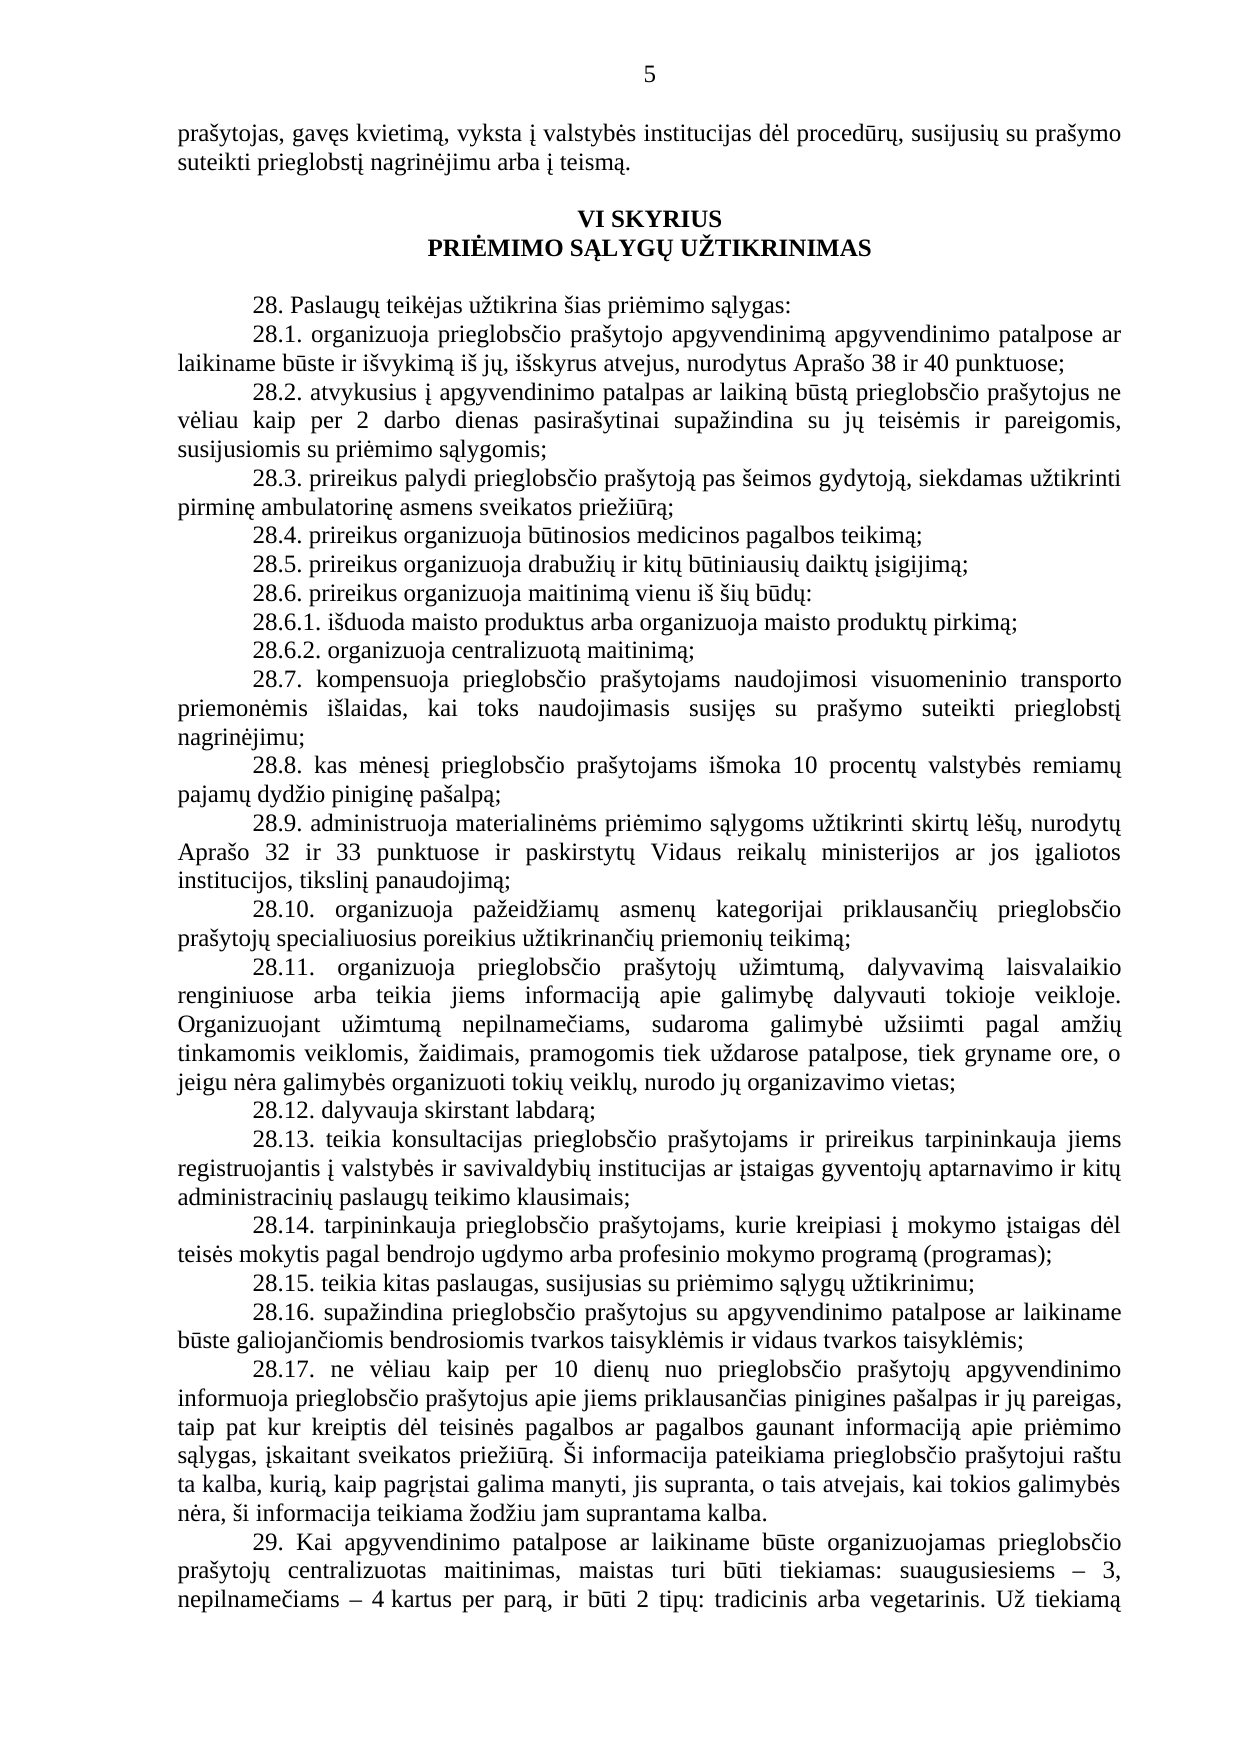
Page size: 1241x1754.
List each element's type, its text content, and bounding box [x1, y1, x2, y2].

text 29. Kai apgyvendinimo patalpose ar laikiname būste organizuojamas prieglobsčio prašytojų centralizuotas maitinimas, maistas turi būti tiekiamas: suaugusiesiems – 3, nepilnamečiams – 4 kartus per parą, ir būti 2 tipų: tradicinis arba vegetarinis. Už tiekiamą [177, 1527, 1122, 1613]
text 28.5. prireikus organizuoja drabužių ir kitų būtiniausių daiktų įsigijimą; [177, 549, 1122, 578]
text 28.6. prireikus organizuoja maitinimą vienu iš šių būdų: [177, 578, 1122, 607]
text PRIĖMIMO SĄLYGŲ UŽTIKRINIMAS [177, 233, 1122, 262]
text 28.6.2. organizuoja centralizuotą maitinimą; [177, 636, 1122, 664]
text 28.11. organizuoja prieglobsčio prašytojų užimtumą, dalyvavimą laisvalaikio renginiuose arba teikia jiems informaciją apie galimybę dalyvauti tokioje veikloje. Organizuojant užimtumą nepilnamečiams, sudaroma galimybė užsiimti pagal amžių tinkamomis veiklomis, žaidimais, pramogomis tiek uždarose patalpose, tiek gryname ore, o jeigu nėra galimybės organizuoti tokių veiklų, nurodo jų organizavimo vietas; [177, 952, 1122, 1096]
text 28.15. teikia kitas paslaugas, susijusias su priėmimo sąlygų užtikrinimu; [177, 1268, 1122, 1297]
text 28.7. kompensuoja prieglobsčio prašytojams naudojimosi visuomeninio transporto priemonėmis išlaidas, kai toks naudojimasis susijęs su prašymo suteikti prieglobstį nagrinėjimu; [177, 664, 1122, 751]
text 28.16. supažindina prieglobsčio prašytojus su apgyvendinimo patalpose ar laikiname būste galiojančiomis bendrosiomis tvarkos taisyklėmis ir vidaus tvarkos taisyklėmis; [177, 1297, 1122, 1354]
text 28.4. prireikus organizuoja būtinosios medicinos pagalbos teikimą; [177, 521, 1122, 549]
text 28.1. organizuoja prieglobsčio prašytojo apgyvendinimą apgyvendinimo patalpose ar laikiname būste ir išvykimą iš jų, išskyrus atvejus, nurodytus Aprašo 38 ir 40 punktuose; [177, 319, 1122, 377]
text prašytojas, gavęs kvietimą, vyksta į valstybės institucijas dėl procedūrų, susijusių su prašymo suteikti prieglobstį nagrinėjimu arba į teismą. [177, 118, 1122, 176]
text 28.2. atvykusius į apgyvendinimo patalpas ar laikiną būstą prieglobsčio prašytojus ne vėliau kaip per 2 darbo dienas pasirašytinai supažindina su jų teisėmis ir pareigomis, susijusiomis su priėmimo sąlygomis; [177, 377, 1122, 463]
text 28.12. dalyvauja skirstant labdarą; [177, 1096, 1122, 1124]
text 28. Paslaugų teikėjas užtikrina šias priėmimo sąlygas: [177, 291, 1122, 319]
text 28.13. teikia konsultacijas prieglobsčio prašytojams ir prireikus tarpininkauja jiems registruojantis į valstybės ir savivaldybių institucijas ar įstaigas gyventojų aptarnavimo ir kitų administracinių paslaugų teikimo klausimais; [177, 1124, 1122, 1211]
text 28.14. tarpininkauja prieglobsčio prašytojams, kurie kreipiasi į mokymo įstaigas dėl teisės mokytis pagal bendrojo ugdymo arba profesinio mokymo programą (programas); [177, 1211, 1122, 1268]
text 28.9. administruoja materialinėms priėmimo sąlygoms užtikrinti skirtų lėšų, nurodytų Aprašo 32 ir 33 punktuose ir paskirstytų Vidaus reikalų ministerijos ar jos įgaliotos institucijos, tikslinį panaudojimą; [177, 808, 1122, 894]
text 28.6.1. išduoda maisto produktus arba organizuoja maisto produktų pirkimą; [177, 607, 1122, 636]
text VI SKYRIUS [177, 204, 1122, 233]
text 28.3. prireikus palydi prieglobsčio prašytoją pas šeimos gydytoją, siekdamas užtikrinti pirminę ambulatorinę asmens sveikatos priežiūrą; [177, 463, 1122, 521]
text 28.8. kas mėnesį prieglobsčio prašytojams išmoka 10 procentų valstybės remiamų pajamų dydžio piniginę pašalpą; [177, 751, 1122, 808]
text 28.10. organizuoja pažeidžiamų asmenų kategorijai priklausančių prieglobsčio prašytojų specialiuosius poreikius užtikrinančių priemonių teikimą; [177, 894, 1122, 952]
text 28.17. ne vėliau kaip per 10 dienų nuo prieglobsčio prašytojų apgyvendinimo informuoja prieglobsčio prašytojus apie jiems priklausančias pinigines pašalpas ir jų pareigas, taip pat kur kreiptis dėl teisinės pagalbos ar pagalbos gaunant informaciją apie priėmimo sąlygas, įskaitant sveikatos priežiūrą. Ši informacija pateikiama prieglobsčio prašytojui raštu ta kalba, kurią, kaip pagrįstai galima manyti, jis supranta, o tais atvejais, kai tokios galimybės nėra, ši informacija teikiama žodžiu jam suprantama kalba. [177, 1354, 1122, 1527]
